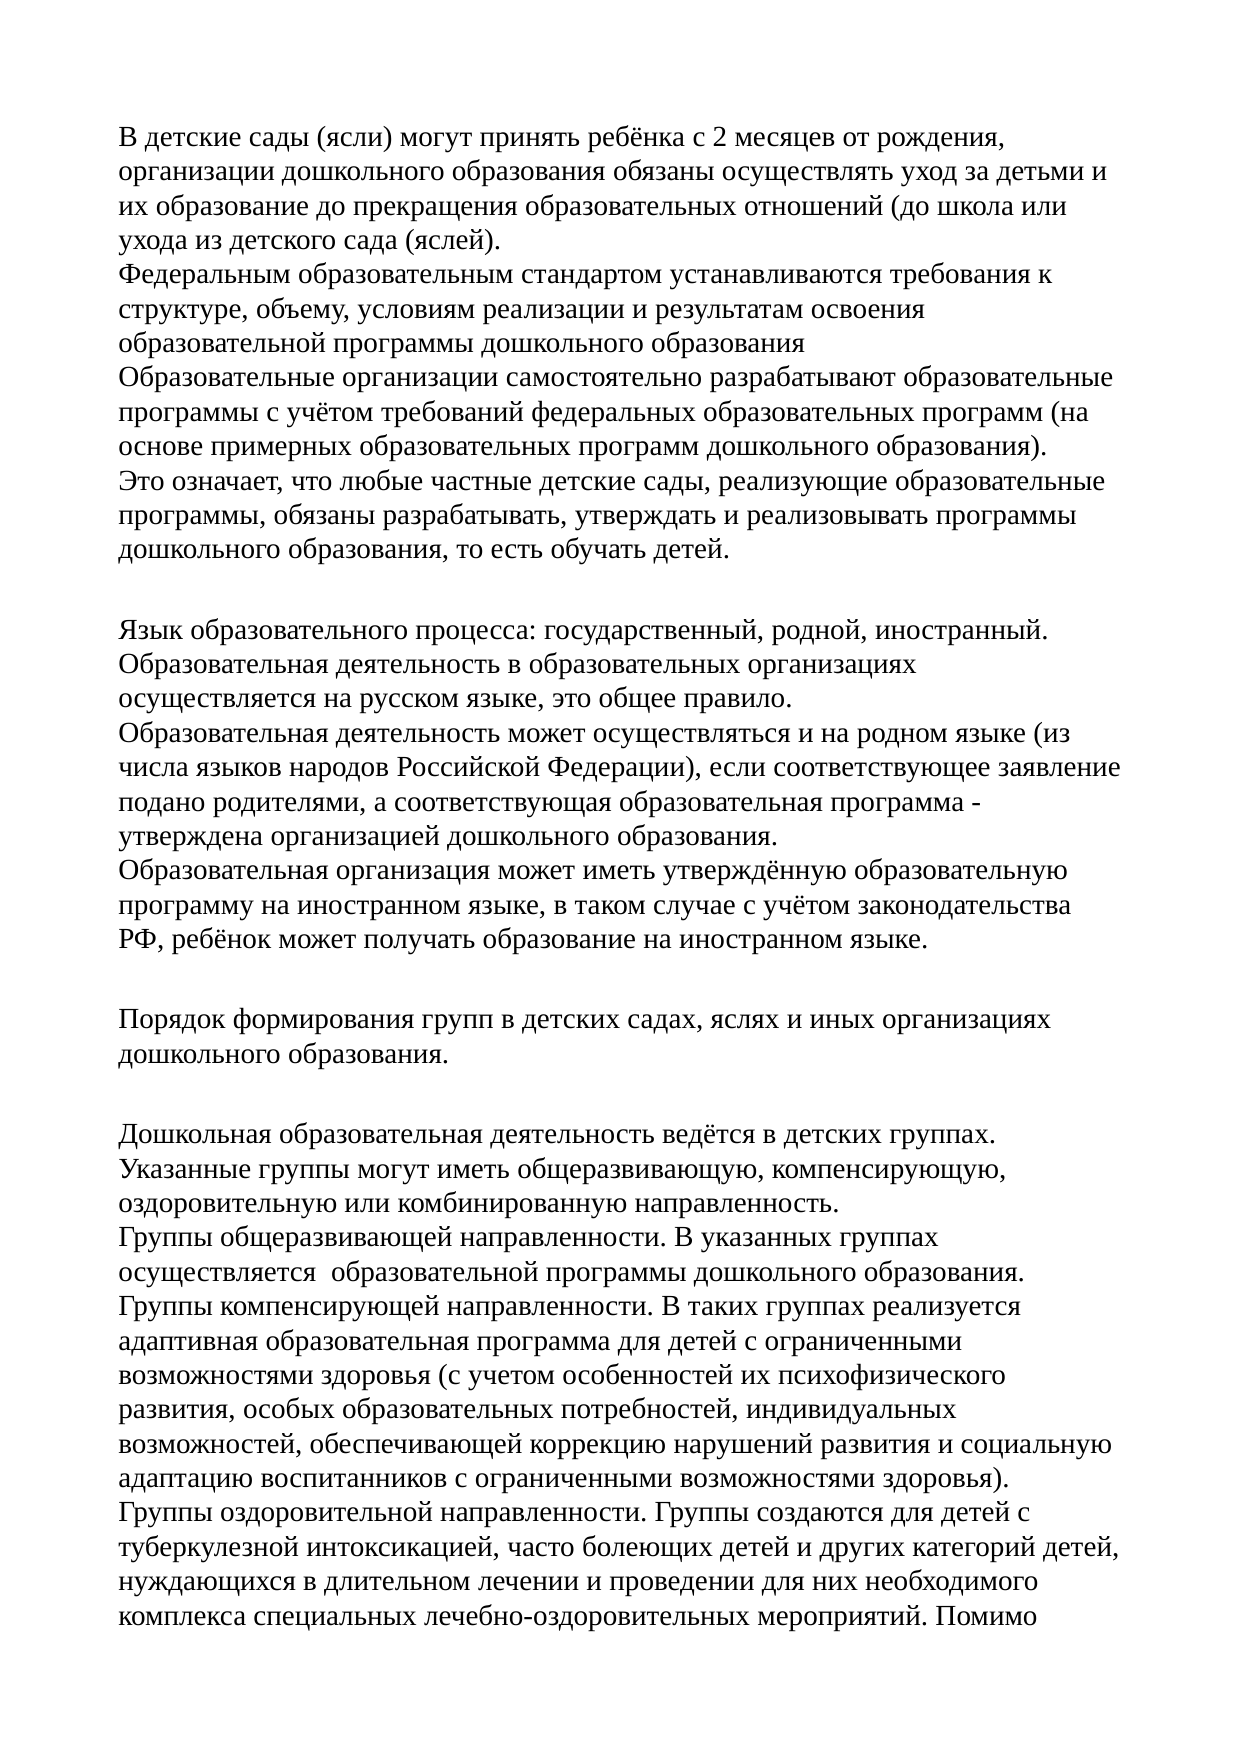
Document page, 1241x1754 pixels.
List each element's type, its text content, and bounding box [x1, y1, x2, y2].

text Образовательная организация может иметь утверждённую образовательную программу на иностранном языке, в таком случае с учётом законодательства РФ, ребёнок может получать образование на иностранном языке. [118, 852, 1122, 955]
text Образовательная деятельность в образовательных организациях осуществляется на русском языке, это общее правило. [118, 645, 1122, 714]
text В детские сады (ясли) могут принять ребёнка с 2 месяцев от рождения, организации дошкольного образования обязаны осуществлять уход за детьми и их образование до прекращения образовательных отношений (до школа или ухода из детского сада (яслей). [118, 118, 1122, 256]
text Это означает, что любые частные детские сады, реализующие образовательные программы, обязаны разрабатывать, утверждать и реализовывать программы дошкольного образования, то есть обучать детей. [118, 462, 1122, 565]
text Образовательные организации самостоятельно разрабатывают образовательные программы с учётом требований федеральных образовательных программ (на основе примерных образовательных программ дошкольного образования). [118, 359, 1122, 462]
text Образовательная деятельность может осуществляться и на родном языке (из числа языков народов Российской Федерации), если соответствующее заявление подано родителями, а соответствующая образовательная программа - утверждена организацией дошкольного образования. [118, 714, 1122, 852]
text Федеральным образовательным стандартом устанавливаются требования к структуре, объему, условиям реализации и результатам освоения образовательной программы дошкольного образования [118, 256, 1122, 359]
text Группы компенсирующей направленности. В таких группах реализуется адаптивная образовательная программа для детей с ограниченными возможностями здоровья (с учетом особенностей их психофизического развития, особых образовательных потребностей, индивидуальных возможностей, обеспечивающей коррекцию нарушений развития и социальную адаптацию воспитанников с ограниченными возможностями здоровья). [118, 1287, 1122, 1494]
text Указанные группы могут иметь общеразвивающую, компенсирующую, оздоровительную или комбинированную направленность. [118, 1150, 1122, 1219]
text Язык образовательного процесса: государственный, родной, иностранный. [118, 611, 1122, 645]
text Группы оздоровительной направленности. Группы создаются для детей с туберкулезной интоксикацией, часто болеющих детей и других категорий детей, нуждающихся в длительном лечении и проведении для них необходимого комплекса специальных лечебно-оздоровительных мероприятий. Помимо [118, 1494, 1122, 1631]
text Порядок формирования групп в детских садах, яслях и иных организациях дошкольного образования. [118, 1001, 1122, 1069]
text Дошкольная образовательная деятельность ведётся в детских группах. [118, 1116, 1122, 1150]
text Группы общеразвивающей направленности. В указанных группах осуществляется образовательной программы дошкольного образования. [118, 1219, 1122, 1287]
